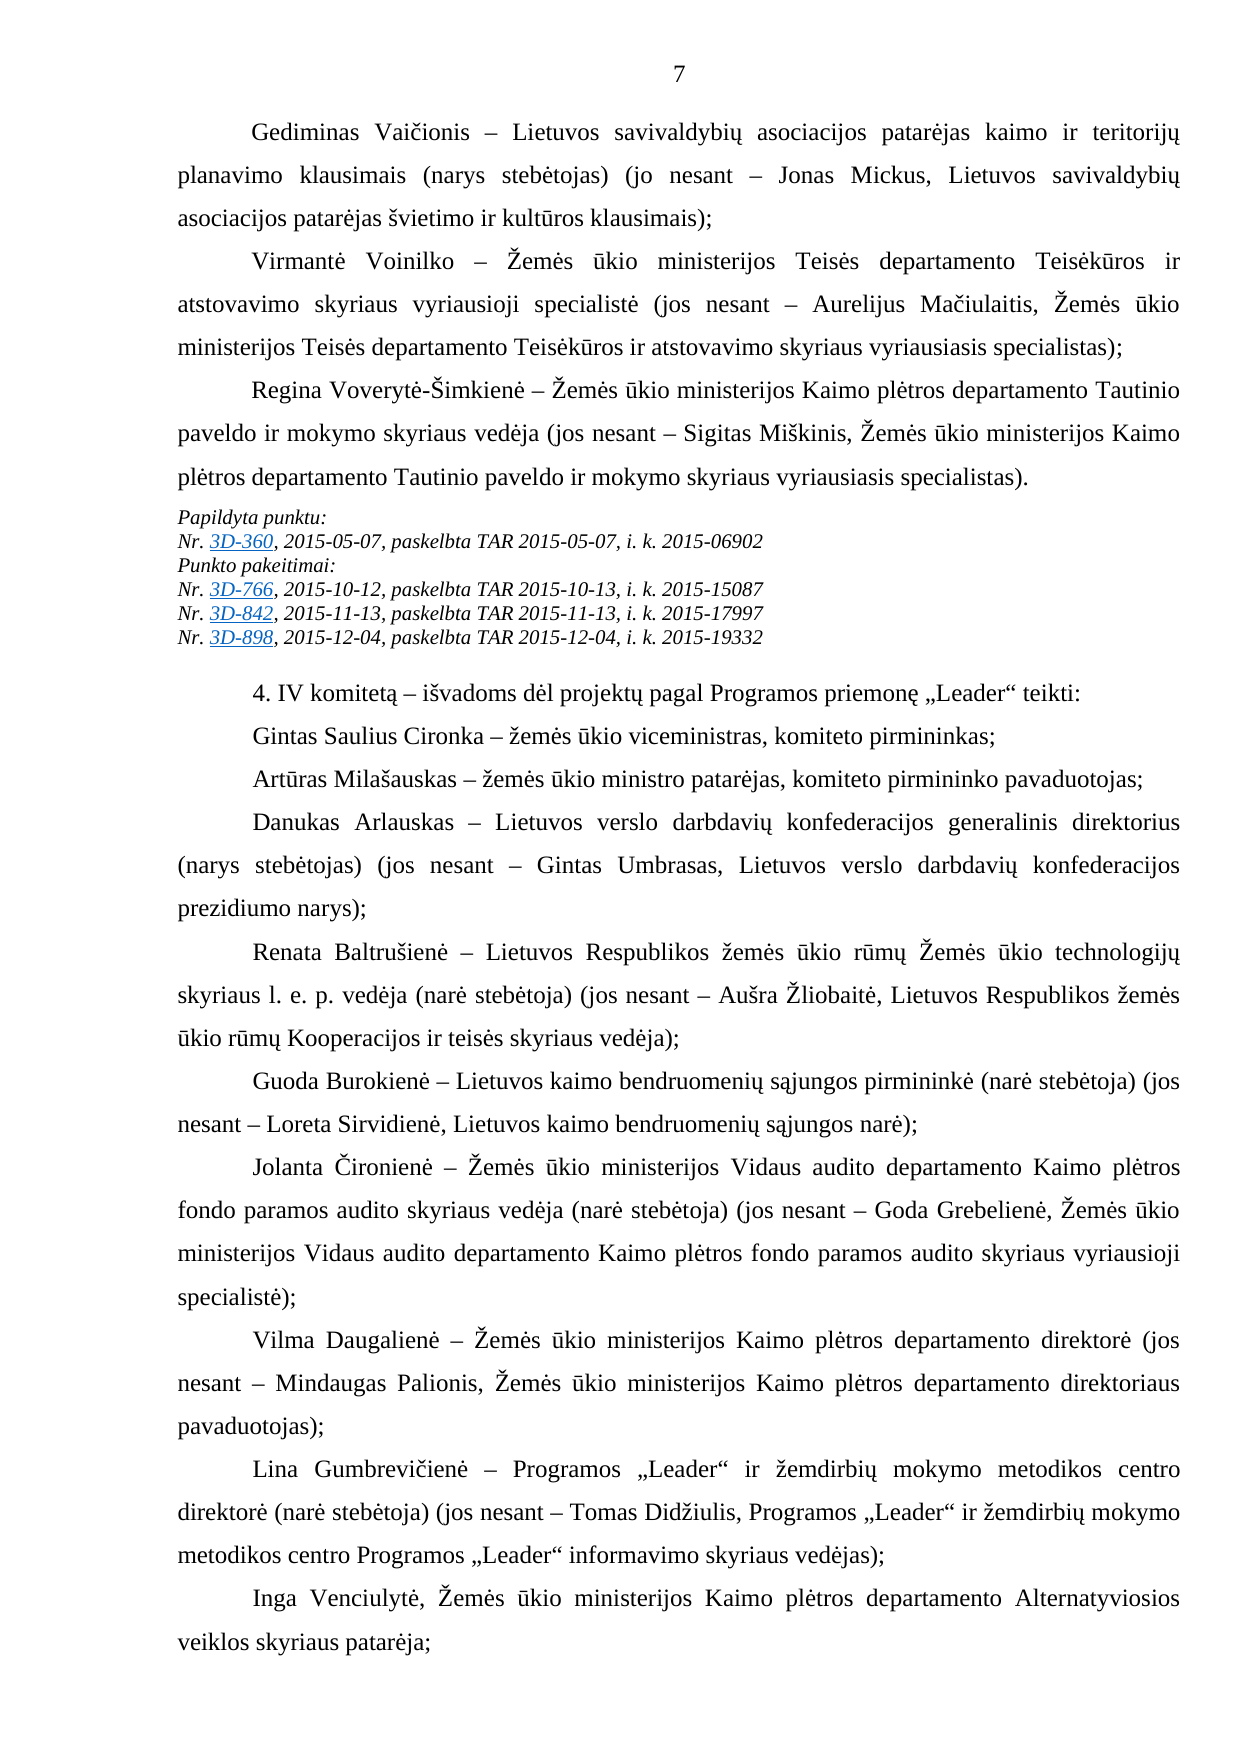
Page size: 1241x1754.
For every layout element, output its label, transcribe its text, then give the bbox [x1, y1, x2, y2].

text Jolanta Čironienė – Žemės ūkio ministerijos Vidaus audito departamento Kaimo plėtros fondo paramos audito skyriaus vedėja (narė stebėtoja) (jos nesant – Goda Grebelienė, Žemės ūkio ministerijos Vidaus audito departamento Kaimo plėtros fondo paramos audito skyriaus vyriausioji specialistė); [177, 1152, 1181, 1310]
text Nr. 3D-360, 2015-05-07, paskelbta TAR 2015-05-07, i. k. 2015-06902 [177, 529, 1181, 553]
text Danukas Arlauskas – Lietuvos verslo darbdavių konfederacijos generalinis direktorius (narys stebėtojas) (jos nesant – Gintas Umbrasas, Lietuvos verslo darbdavių konfederacijos prezidiumo narys); [177, 807, 1181, 922]
text Vilma Daugalienė – Žemės ūkio ministerijos Kaimo plėtros departamento direktorė (jos nesant – Mindaugas Palionis, Žemės ūkio ministerijos Kaimo plėtros departamento direktoriaus pavaduotojas); [177, 1325, 1181, 1440]
text Regina Voverytė-Šimkienė – Žemės ūkio ministerijos Kaimo plėtros departamento Tautinio paveldo ir mokymo skyriaus vedėja (jos nesant – Sigitas Miškinis, Žemės ūkio ministerijos Kaimo plėtros departamento Tautinio paveldo ir mokymo skyriaus vyriausiasis specialistas). [177, 375, 1181, 490]
text Renata Baltrušienė – Lietuvos Respublikos žemės ūkio rūmų Žemės ūkio technologijų skyriaus l. e. p. vedėja (narė stebėtoja) (jos nesant – Aušra Žliobaitė, Lietuvos Respublikos žemės ūkio rūmų Kooperacijos ir teisės skyriaus vedėja); [177, 937, 1181, 1052]
text Gintas Saulius Cironka – žemės ūkio viceministras, komiteto pirmininkas; [177, 721, 1181, 750]
text Nr. 3D-766, 2015-10-12, paskelbta TAR 2015-10-13, i. k. 2015-15087 [177, 577, 1181, 601]
text 4. IV komitetą – išvadoms dėl projektų pagal Programos priemonę „Leader“ teikti: [177, 678, 1181, 707]
text Nr. 3D-898, 2015-12-04, paskelbta TAR 2015-12-04, i. k. 2015-19332 [177, 625, 1181, 649]
text Nr. 3D-842, 2015-11-13, paskelbta TAR 2015-11-13, i. k. 2015-17997 [177, 601, 1181, 625]
text Papildyta punktu: [177, 505, 1181, 529]
text Inga Venciulytė, Žemės ūkio ministerijos Kaimo plėtros departamento Alternatyviosios veiklos skyriaus patarėja; [177, 1583, 1181, 1655]
text Guoda Burokienė – Lietuvos kaimo bendruomenių sąjungos pirmininkė (narė stebėtoja) (jos nesant – Loreta Sirvidienė, Lietuvos kaimo bendruomenių sąjungos narė); [177, 1066, 1181, 1138]
text Artūras Milašauskas – žemės ūkio ministro patarėjas, komiteto pirmininko pavaduotojas; [177, 764, 1181, 793]
text Virmantė Voinilko – Žemės ūkio ministerijos Teisės departamento Teisėkūros ir atstovavimo skyriaus vyriausioji specialistė (jos nesant – Aurelijus Mačiulaitis, Žemės ūkio ministerijos Teisės departamento Teisėkūros ir atstovavimo skyriaus vyriausiasis specialistas); [177, 246, 1181, 361]
text Gediminas Vaičionis – Lietuvos savivaldybių asociacijos patarėjas kaimo ir teritorijų planavimo klausimais (narys stebėtojas) (jo nesant – Jonas Mickus, Lietuvos savivaldybių asociacijos patarėjas švietimo ir kultūros klausimais); [177, 117, 1181, 232]
text Lina Gumbrevičienė – Programos „Leader“ ir žemdirbių mokymo metodikos centro direktorė (narė stebėtoja) (jos nesant – Tomas Didžiulis, Programos „Leader“ ir žemdirbių mokymo metodikos centro Programos „Leader“ informavimo skyriaus vedėjas); [177, 1454, 1181, 1569]
text Punkto pakeitimai: [177, 553, 1181, 577]
